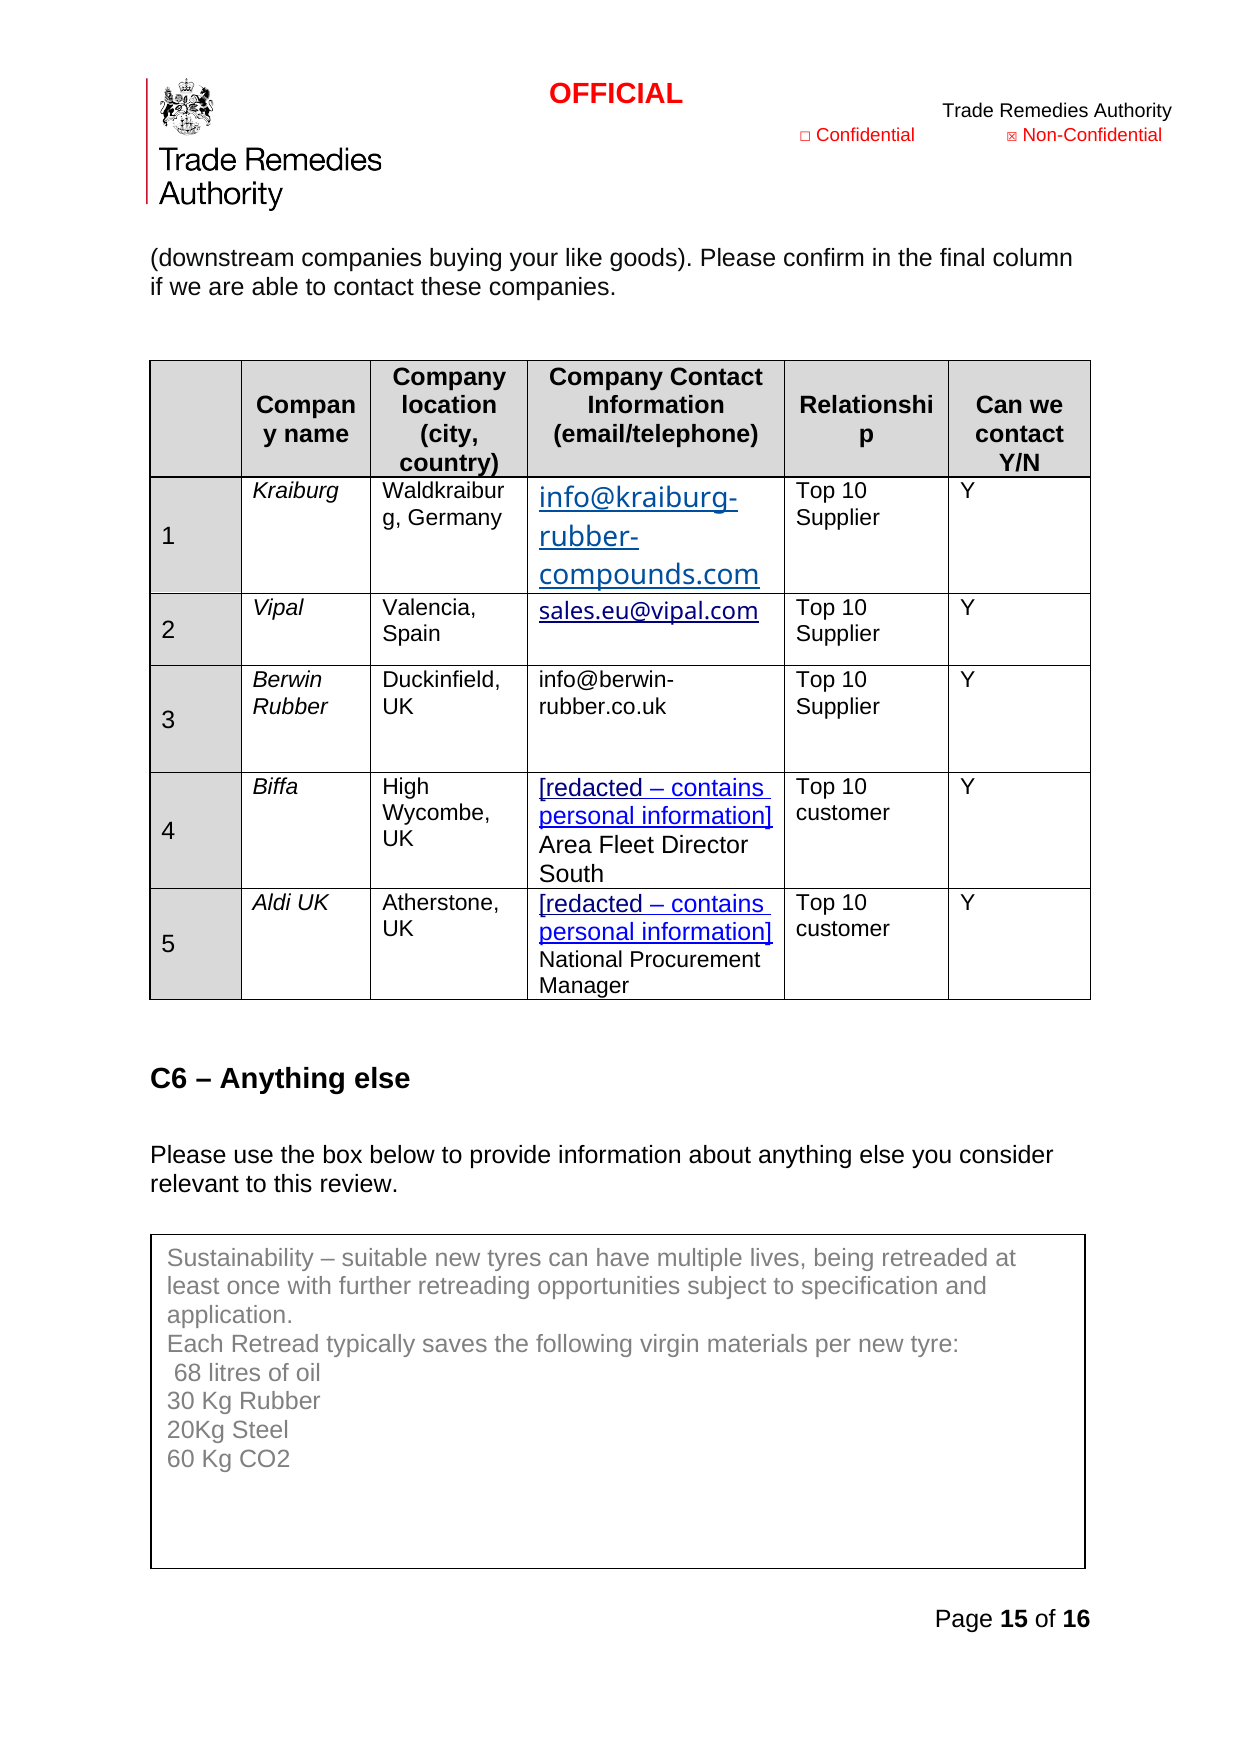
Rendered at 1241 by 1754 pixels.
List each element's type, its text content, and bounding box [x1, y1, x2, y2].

text Each Retread typically saves the following virgin materials per new tyre: [167, 1329, 1069, 1358]
subtitle C6 – Anything else [150, 1062, 1090, 1095]
table_cell Y [949, 666, 1090, 772]
table_cell Top 10 Supplier [785, 478, 948, 592]
text 30 Kg Rubber [167, 1386, 1069, 1415]
text (downstream companies buying your like goods). Please confirm in the final column if we are able to contact these companies. [150, 243, 1090, 300]
text 20Kg Steel [167, 1415, 1069, 1444]
text 68 litres of oil [167, 1358, 1069, 1386]
text 60 Kg CO2 [167, 1444, 1069, 1473]
table_cell 3 [151, 666, 241, 772]
table_cell Y [949, 478, 1090, 592]
table_cell Top 10 Supplier [785, 594, 948, 665]
text Sustainability – suitable new tyres can have multiple lives, being retreaded at least once with further retreading opportunities subject to specification and application. [167, 1243, 1069, 1329]
table_cell Atherstone, UK [371, 889, 527, 999]
table_cell [redacted – contains personal information] Area Fleet Director South [528, 773, 784, 888]
table_cell Top 10 Supplier [785, 666, 948, 772]
table_cell 1 [151, 478, 241, 592]
text Please use the box below to provide information about anything else you consider relevant to this review. [150, 1141, 1090, 1198]
table_header [151, 361, 241, 476]
table_cell Y [949, 594, 1090, 665]
table_cell Top 10 customer [785, 773, 948, 888]
table_cell Waldkraiburg, Germany [371, 478, 527, 592]
table_cell Y [949, 773, 1090, 888]
table_cell Y [949, 889, 1090, 999]
table_header Company Contact Information (email/telephone) [528, 361, 784, 476]
table_cell Biffa [242, 773, 370, 888]
table_header Can we contact Y/N [949, 361, 1090, 476]
table_cell High Wycombe, UK [371, 773, 527, 888]
table_cell sales.eu@vipal.com [528, 594, 784, 665]
table_header Company name [242, 361, 370, 476]
table_cell Vipal [242, 594, 370, 665]
table_cell Top 10 customer [785, 889, 948, 999]
table_cell 5 [151, 889, 241, 999]
table_cell [redacted – contains personal information] National Procurement Manager [528, 889, 784, 999]
table_cell info@kraiburg-rubber-compounds.com [528, 478, 784, 592]
table_header Relationship [785, 361, 948, 476]
table_cell Aldi UK [242, 889, 370, 999]
table_cell info@berwin-rubber.co.uk [528, 666, 784, 772]
table_cell Duckinfield, UK [371, 666, 527, 772]
table_cell Valencia, Spain [371, 594, 527, 665]
table_cell 4 [151, 773, 241, 888]
table_header Company location (city, country) [371, 361, 527, 476]
table_cell 2 [151, 594, 241, 665]
table_cell Berwin Rubber [242, 666, 370, 772]
table_cell Kraiburg [242, 478, 370, 592]
